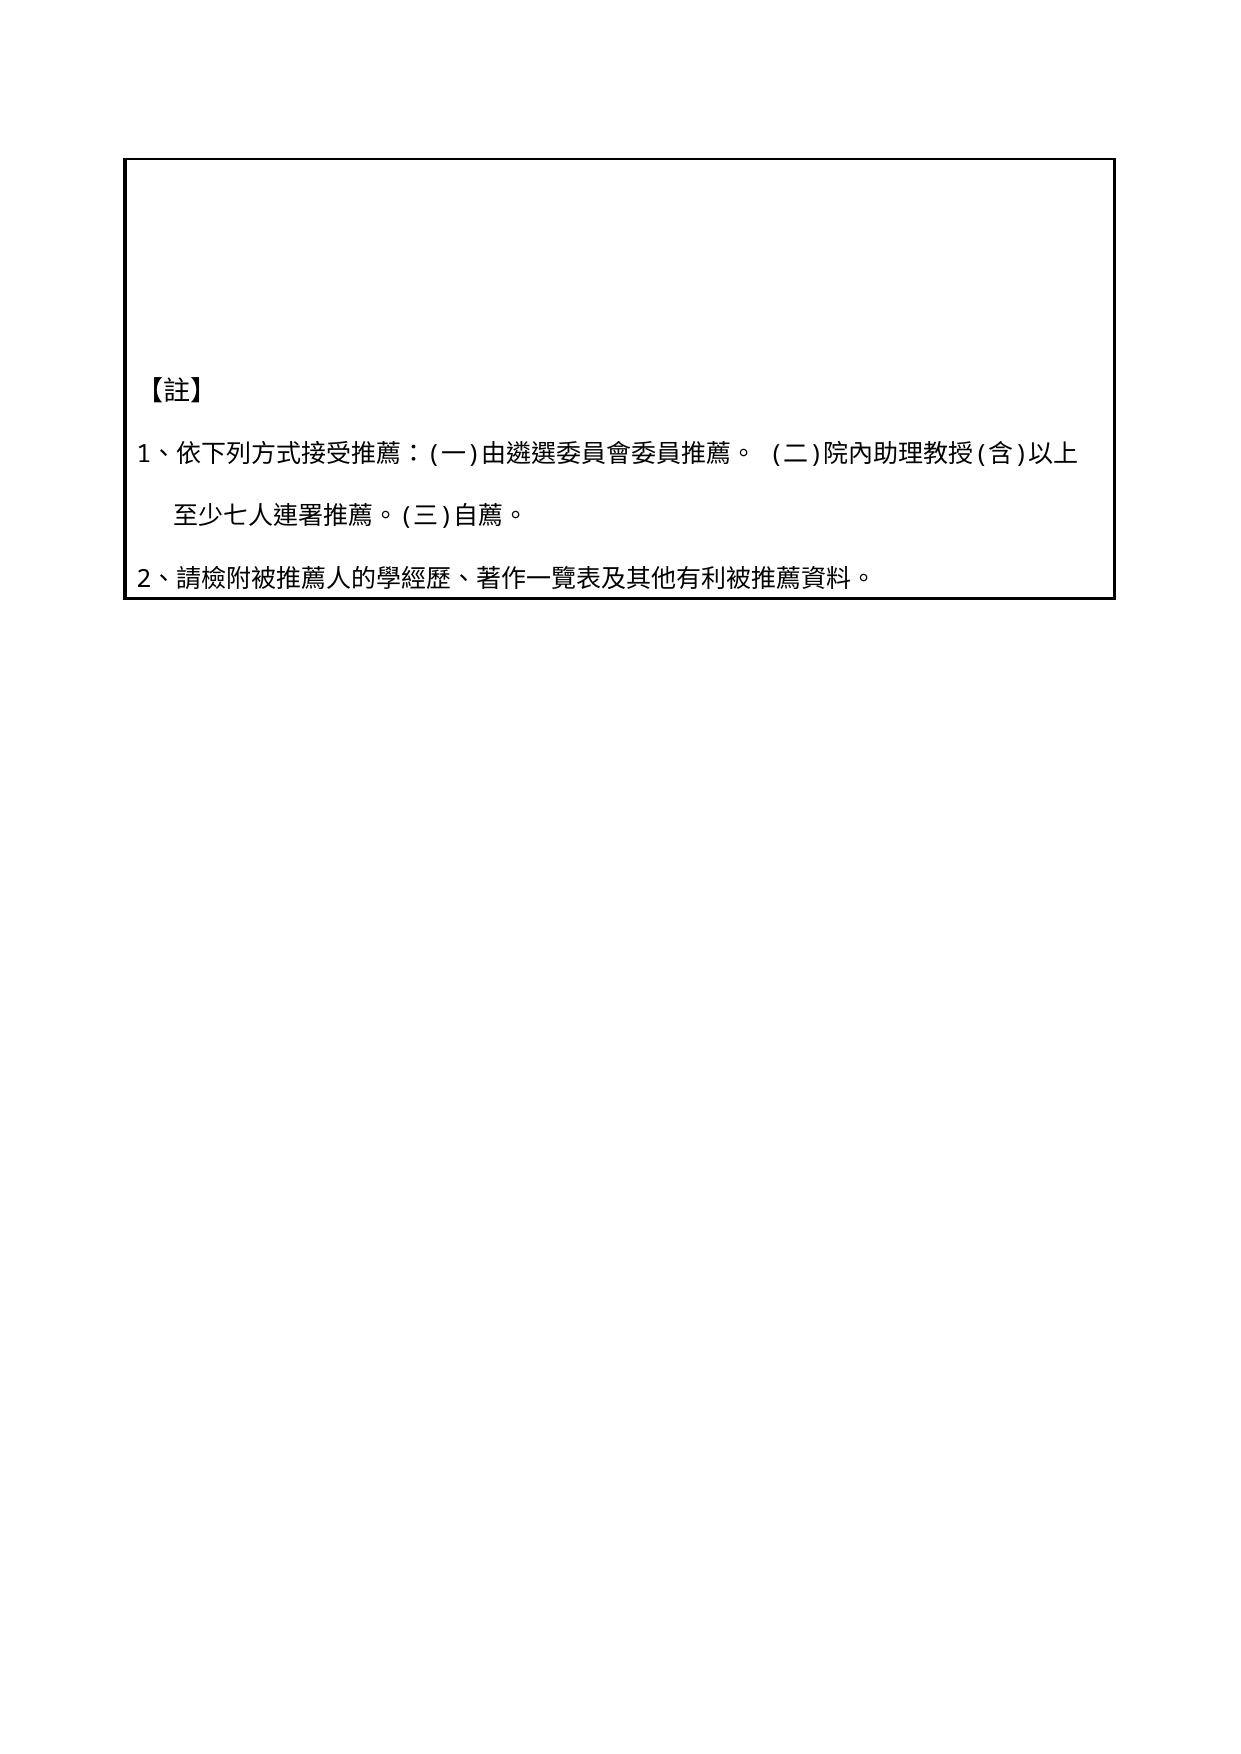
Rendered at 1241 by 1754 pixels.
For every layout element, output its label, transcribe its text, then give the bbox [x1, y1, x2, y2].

table_cell 【註】 1、依下列方式接受推薦：(一)由遴選委員會委員推薦。 (二)院內助理教授(含)以上至少七人連署推薦。(三)自薦。 2、請檢附被推薦人的學經歷、著作一覽表及其他有利被推薦資料。 [127, 160, 1113, 597]
